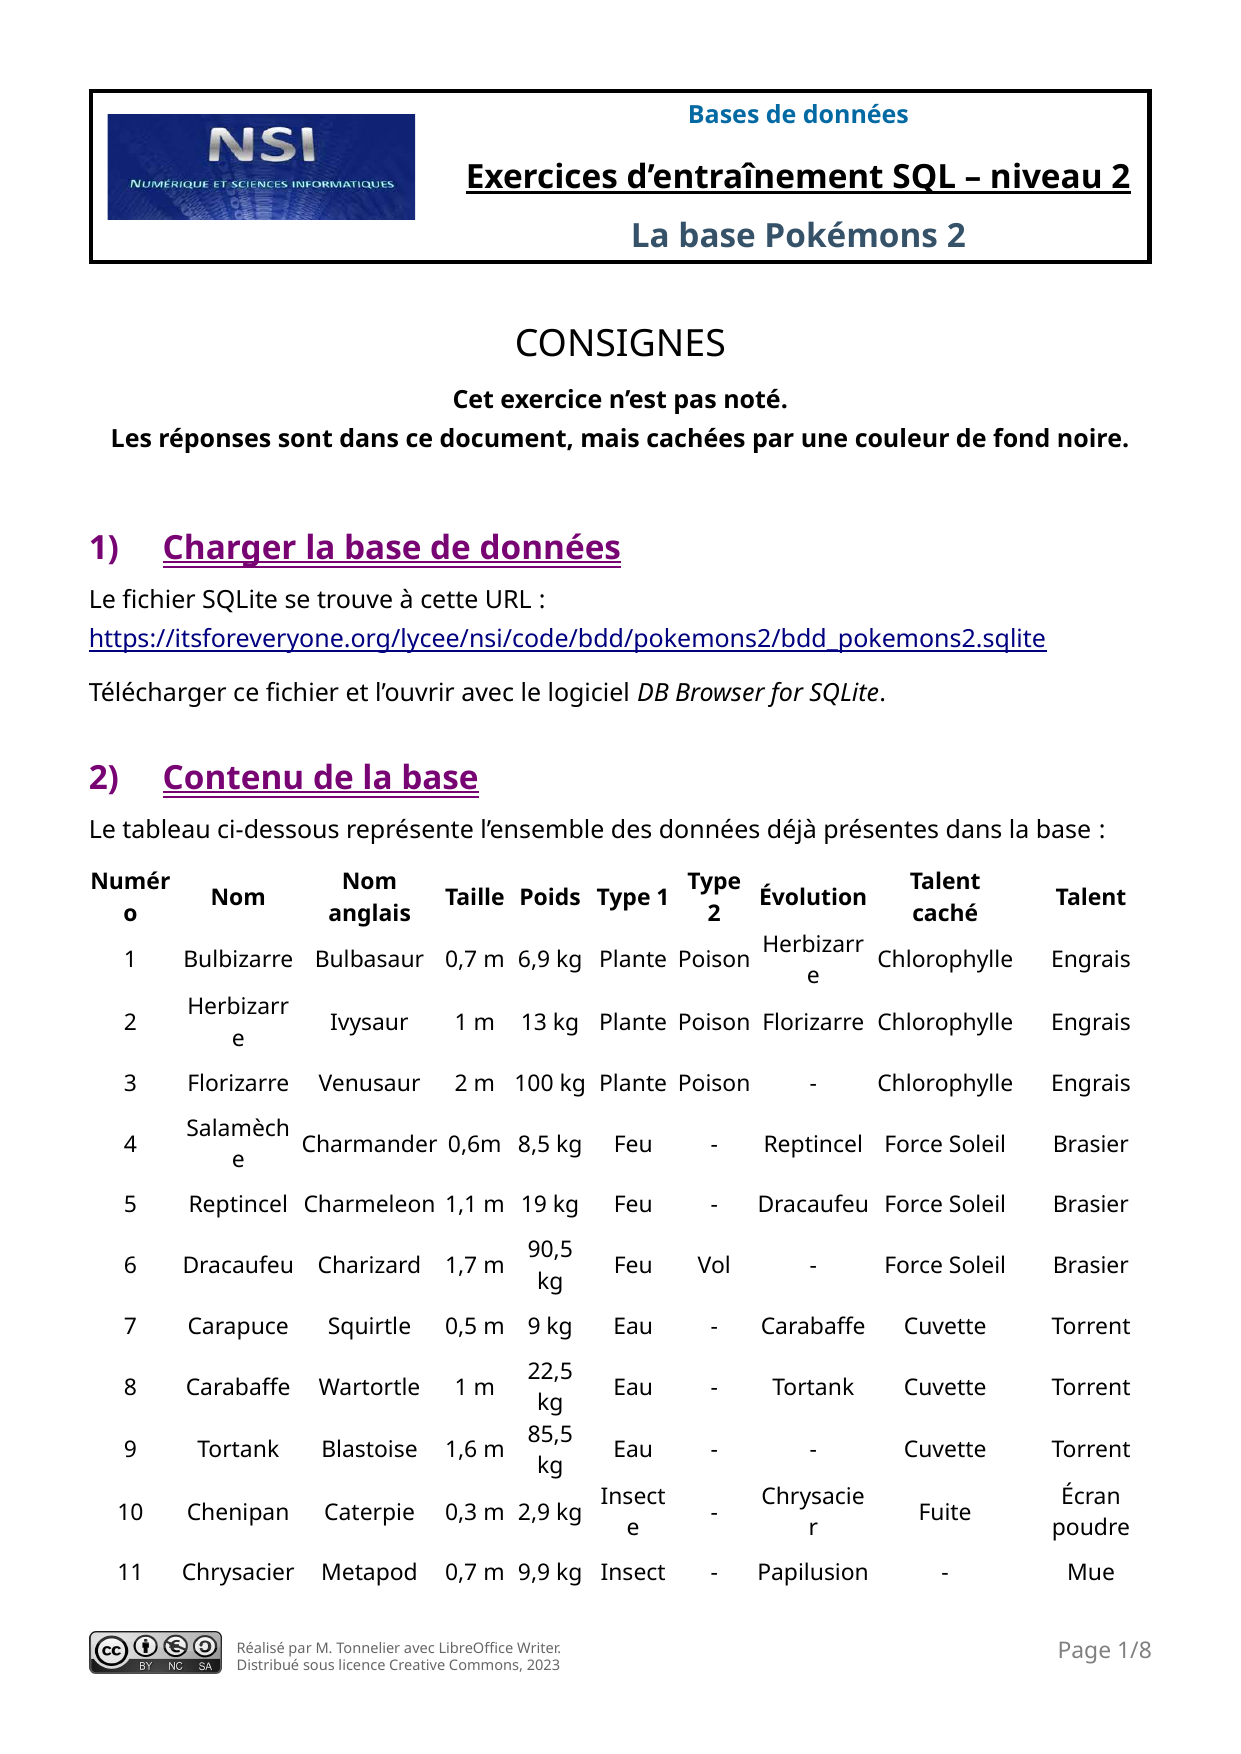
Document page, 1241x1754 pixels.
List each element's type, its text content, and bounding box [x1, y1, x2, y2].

table_cell 4 [82, 1112, 178, 1174]
table_cell Cuvette [873, 1355, 1017, 1417]
table_cell Force Soleil [873, 1234, 1017, 1296]
table_cell 1 m [441, 990, 508, 1053]
text Le tableau ci-dessous représente l’ensemble des données déjà présentes dans la base : [88, 812, 1152, 846]
table_cell Fuite [873, 1480, 1017, 1542]
table_cell Force Soleil [873, 1174, 1017, 1233]
table_cell Herbizarre [178, 990, 298, 1053]
table_cell Plante [591, 1053, 674, 1112]
text La base Pokémons 2 [93, 203, 1147, 260]
table_cell Chlorophylle [873, 990, 1017, 1053]
table_cell 1,7 m [441, 1234, 508, 1296]
table_header Taille [441, 865, 508, 928]
table_cell 8,5 kg [509, 1112, 591, 1174]
table_cell Insecte [591, 1480, 674, 1542]
picture [107, 114, 416, 220]
table_cell Dracaufeu [178, 1234, 298, 1296]
table_cell 85,5 kg [509, 1418, 591, 1480]
table_cell 5 [82, 1174, 178, 1233]
table_cell 100 kg [509, 1053, 591, 1112]
table_cell 1 m [441, 1355, 508, 1417]
table_cell Vol [675, 1234, 753, 1296]
table_cell Torrent [1018, 1418, 1164, 1480]
table_cell Charmeleon [298, 1174, 441, 1233]
table_cell 11 [82, 1543, 178, 1602]
table_cell - [675, 1296, 753, 1355]
table_cell Chlorophylle [873, 1053, 1017, 1112]
table_cell Papilusion [754, 1543, 872, 1602]
table_cell Feu [591, 1234, 674, 1296]
table_cell Cuvette [873, 1296, 1017, 1355]
table_header Nom [178, 865, 298, 928]
table_cell - [675, 1112, 753, 1174]
table_cell Tortank [754, 1355, 872, 1417]
table_cell Caterpie [298, 1480, 441, 1542]
table_cell 7 [82, 1296, 178, 1355]
table_cell Feu [591, 1112, 674, 1174]
table_cell Feu [591, 1174, 674, 1233]
table_cell Ivysaur [298, 990, 441, 1053]
table_cell Florizarre [754, 990, 872, 1053]
table_cell 0,6m [441, 1112, 508, 1174]
table_cell 1 [82, 928, 178, 990]
table_cell Cuvette [873, 1418, 1017, 1480]
table_cell 90,5 kg [509, 1234, 591, 1296]
table_cell - [754, 1053, 872, 1112]
table_cell Chenipan [178, 1480, 298, 1542]
table_cell Bulbizarre [178, 928, 298, 990]
table_cell Mue [1018, 1543, 1164, 1602]
table_header Nom anglais [298, 865, 441, 928]
table_cell Poison [675, 990, 753, 1053]
table_cell 0,7 m [441, 1543, 508, 1602]
text Bases de données [93, 93, 1147, 130]
table_cell 0,5 m [441, 1296, 508, 1355]
table_cell 6 [82, 1234, 178, 1296]
table_cell Bulbasaur [298, 928, 441, 990]
subtitle Charger la base de données [88, 524, 1152, 569]
table_cell 8 [82, 1355, 178, 1417]
table_cell Engrais [1018, 1053, 1164, 1112]
table_cell Engrais [1018, 990, 1164, 1053]
text Télécharger ce fichier et l’ouvrir avec le logiciel DB Browser for SQLite. [88, 675, 1152, 709]
table_cell 0,7 m [441, 928, 508, 990]
table_cell Chrysacier [754, 1480, 872, 1542]
table_cell Charmander [298, 1112, 441, 1174]
table_cell 10 [82, 1480, 178, 1542]
table_cell - [675, 1418, 753, 1480]
table_cell - [675, 1174, 753, 1233]
table_cell Poison [675, 1053, 753, 1112]
table_cell 2 [82, 990, 178, 1053]
table_cell Charizard [298, 1234, 441, 1296]
table_cell Metapod [298, 1543, 441, 1602]
table_cell 6,9 kg [509, 928, 591, 990]
table_cell Torrent [1018, 1355, 1164, 1417]
table_cell Chlorophylle [873, 928, 1017, 990]
table_cell - [675, 1480, 753, 1542]
table_cell Force Soleil [873, 1112, 1017, 1174]
table_cell Brasier [1018, 1174, 1164, 1233]
table_cell Carabaffe [754, 1296, 872, 1355]
text Les réponses sont dans ce document, mais cachées par une couleur de fond noire. [88, 421, 1152, 455]
table_cell Dracaufeu [754, 1174, 872, 1233]
table_cell 2 m [441, 1053, 508, 1112]
table_cell Eau [591, 1296, 674, 1355]
table_cell Herbizarre [754, 928, 872, 990]
table_cell 1,6 m [441, 1418, 508, 1480]
table_cell 0,3 m [441, 1480, 508, 1542]
table_cell 9,9 kg [509, 1543, 591, 1602]
table_cell Carabaffe [178, 1355, 298, 1417]
table_header Talent caché [873, 865, 1017, 928]
table_header Type 2 [675, 865, 753, 928]
table_cell - [675, 1355, 753, 1417]
table_cell - [873, 1543, 1017, 1602]
table_cell Tortank [178, 1418, 298, 1480]
table_header Poids [509, 865, 591, 928]
table_cell Eau [591, 1355, 674, 1417]
table_cell Eau [591, 1418, 674, 1480]
table_header Numéro [82, 865, 178, 928]
picture [89, 1631, 222, 1674]
table_header Évolution [754, 865, 872, 928]
table_cell Brasier [1018, 1234, 1164, 1296]
subtitle CONSIGNES [88, 316, 1152, 367]
table_cell Squirtle [298, 1296, 441, 1355]
table_cell Plante [591, 990, 674, 1053]
subtitle Contenu de la base [88, 754, 1152, 799]
table_cell Brasier [1018, 1112, 1164, 1174]
table_cell 22,5 kg [509, 1355, 591, 1417]
table_cell 2,9 kg [509, 1480, 591, 1542]
table_cell Venusaur [298, 1053, 441, 1112]
table_cell Blastoise [298, 1418, 441, 1480]
table_cell 9 kg [509, 1296, 591, 1355]
table_cell Wartortle [298, 1355, 441, 1417]
table_cell Insect [591, 1543, 674, 1602]
text Le fichier SQLite se trouve à cette URL : https://itsforeveryone.org/lycee/nsi/code/bdd/pokemons2/bdd_pokemons2.sqlite [88, 582, 1152, 655]
table_cell Torrent [1018, 1296, 1164, 1355]
table_cell Salamèche [178, 1112, 298, 1174]
table_cell Reptincel [178, 1174, 298, 1233]
table_cell 9 [82, 1418, 178, 1480]
table_cell - [754, 1418, 872, 1480]
table_cell Plante [591, 928, 674, 990]
table_cell Chrysacier [178, 1543, 298, 1602]
table_cell - [675, 1543, 753, 1602]
table_cell Écran poudre [1018, 1480, 1164, 1542]
table_cell Carapuce [178, 1296, 298, 1355]
table_cell Reptincel [754, 1112, 872, 1174]
text Exercices d’entraînement SQL – niveau 2 [416, 145, 1147, 199]
table_header Type 1 [591, 865, 674, 928]
table_cell 3 [82, 1053, 178, 1112]
table_cell Poison [675, 928, 753, 990]
table_cell Florizarre [178, 1053, 298, 1112]
table_cell 19 kg [509, 1174, 591, 1233]
table_header Talent [1018, 865, 1164, 928]
text Cet exercice n’est pas noté. [88, 382, 1152, 416]
table_cell - [754, 1234, 872, 1296]
table_cell Engrais [1018, 928, 1164, 990]
table_cell 13 kg [509, 990, 591, 1053]
table_cell 1,1 m [441, 1174, 508, 1233]
